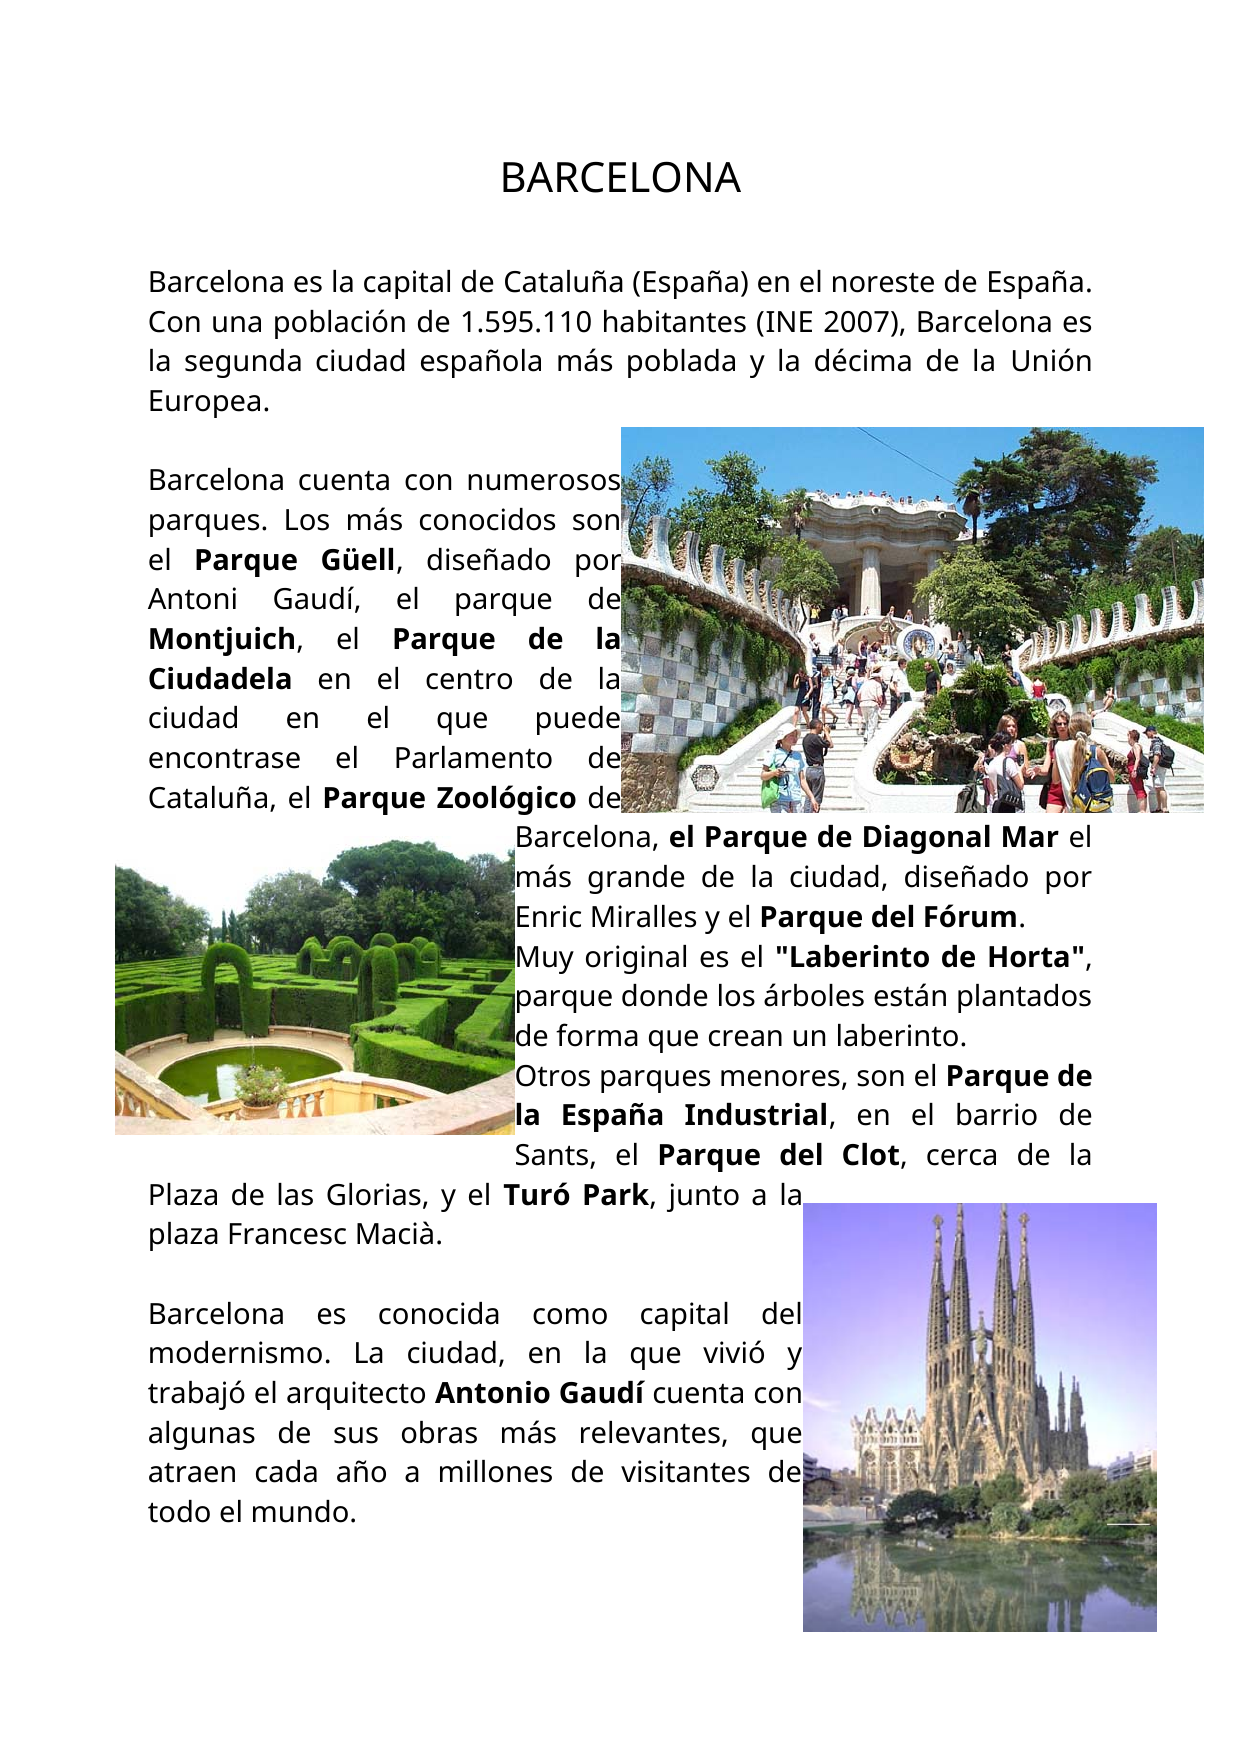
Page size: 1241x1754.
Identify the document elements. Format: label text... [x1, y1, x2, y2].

text Barcelona cuenta con numerosos parques. Los más conocidos son el Parque Güell, diseñado por Antoni Gaudí, el parque de Montjuich, el Parque de la Ciudadela en el centro de la ciudad en el que puede encontrase el Parlamento de Cataluña, el Parque Zoológico de Barcelona, el Parque de Diagonal Mar el más grande de la ciudad, diseñado por Enric Miralles y el Parque del Fórum. [148, 459, 1093, 936]
text Barcelona es conocida como capital del modernismo. La ciudad, en la que vivió y trabajó el arquitecto Antonio Gaudí cuenta con algunas de sus obras más relevantes, que atraen cada año a millones de visitantes de todo el mundo. [148, 1293, 803, 1531]
picture [621, 427, 1204, 813]
picture [803, 1203, 1157, 1632]
text BARCELONA [148, 148, 1093, 204]
text Muy original es el "Laberinto de Horta", parque donde los árboles están plantados de forma que crean un laberinto. [515, 936, 1093, 1055]
text Otros parques menores, son el Parque de la España Industrial, en el barrio de Sants, el Parque del Clot, cerca de la Plaza de las Glorias, y el Turó Park, junto a la plaza Francesc Macià. [148, 1055, 1093, 1253]
text Barcelona es la capital de Cataluña (España) en el noreste de España. Con una población de 1.595.110 habitantes (INE 2007), Barcelona es la segunda ciudad española más poblada y la décima de la Unión Europea. [148, 261, 1093, 420]
picture [115, 836, 515, 1135]
